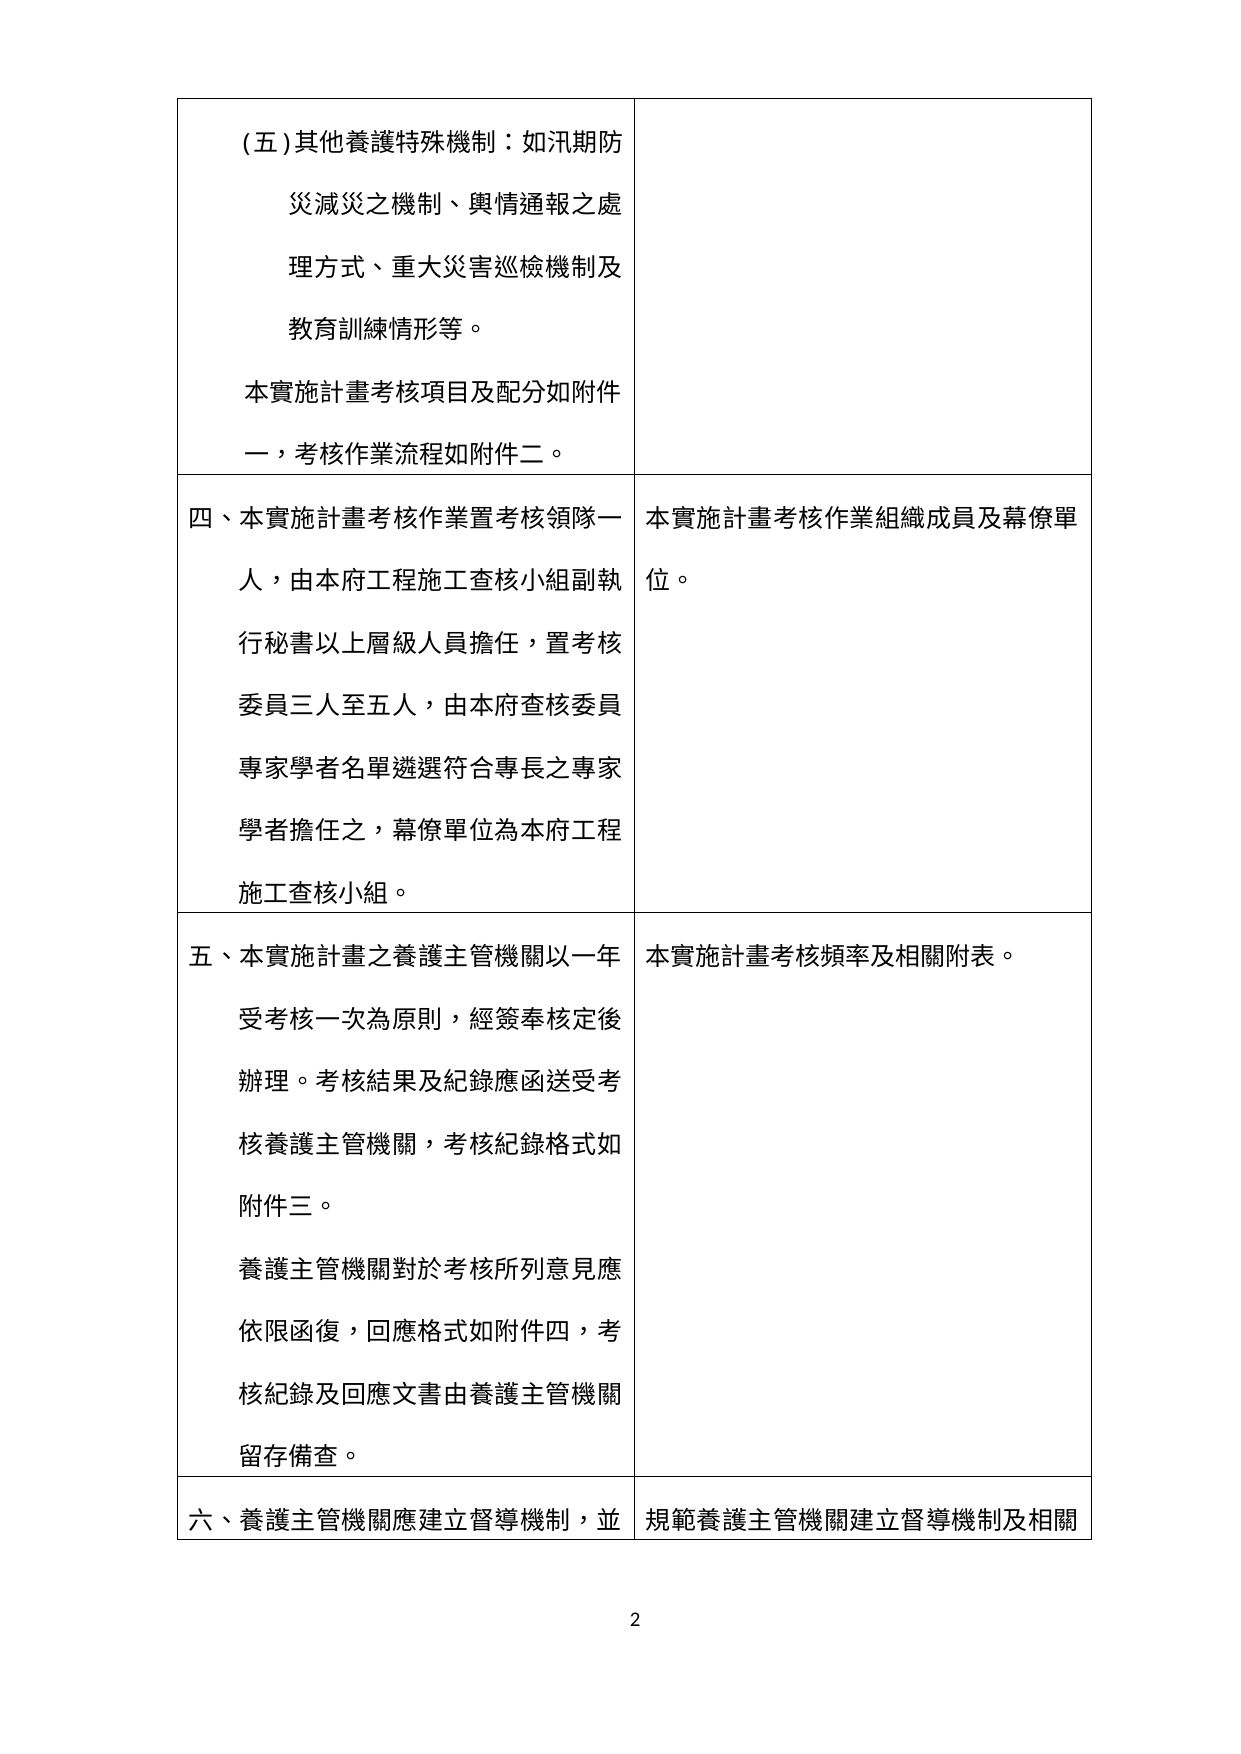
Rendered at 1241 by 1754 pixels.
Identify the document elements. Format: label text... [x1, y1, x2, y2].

table_cell 本實施計畫考核作業組織成員及幕僚單位。 [635, 475, 1091, 912]
table_cell 五、本實施計畫之養護主管機關以一年受考核一次為原則，經簽奉核定後辦理。考核結果及紀錄應函送受考核養護主管機關，考核紀錄格式如附件三。 養護主管機關對於考核所列意見應依限函復，回應格式如附件四，考核紀錄及回應文書由養護主管機關留存備查。 [178, 913, 634, 1476]
table_cell 規範養護主管機關建立督導機制及相關 [635, 1477, 1091, 1539]
table_cell 本實施計畫考核頻率及相關附表。 [635, 913, 1091, 1476]
table_cell [635, 99, 1091, 473]
table_cell 四、本實施計畫考核作業置考核領隊一人，由本府工程施工查核小組副執行秘書以上層級人員擔任，置考核委員三人至五人，由本府查核委員專家學者名單遴選符合專長之專家學者擔任之，幕僚單位為本府工程施工查核小組。 [178, 475, 634, 912]
table_cell 六、養護主管機關應建立督導機制，並 [178, 1477, 634, 1539]
table_cell (五)其他養護特殊機制：如汛期防災減災之機制、輿情通報之處理方式、重大災害巡檢機制及教育訓練情形等。 本實施計畫考核項目及配分如附件一，考核作業流程如附件二。 [178, 99, 634, 473]
